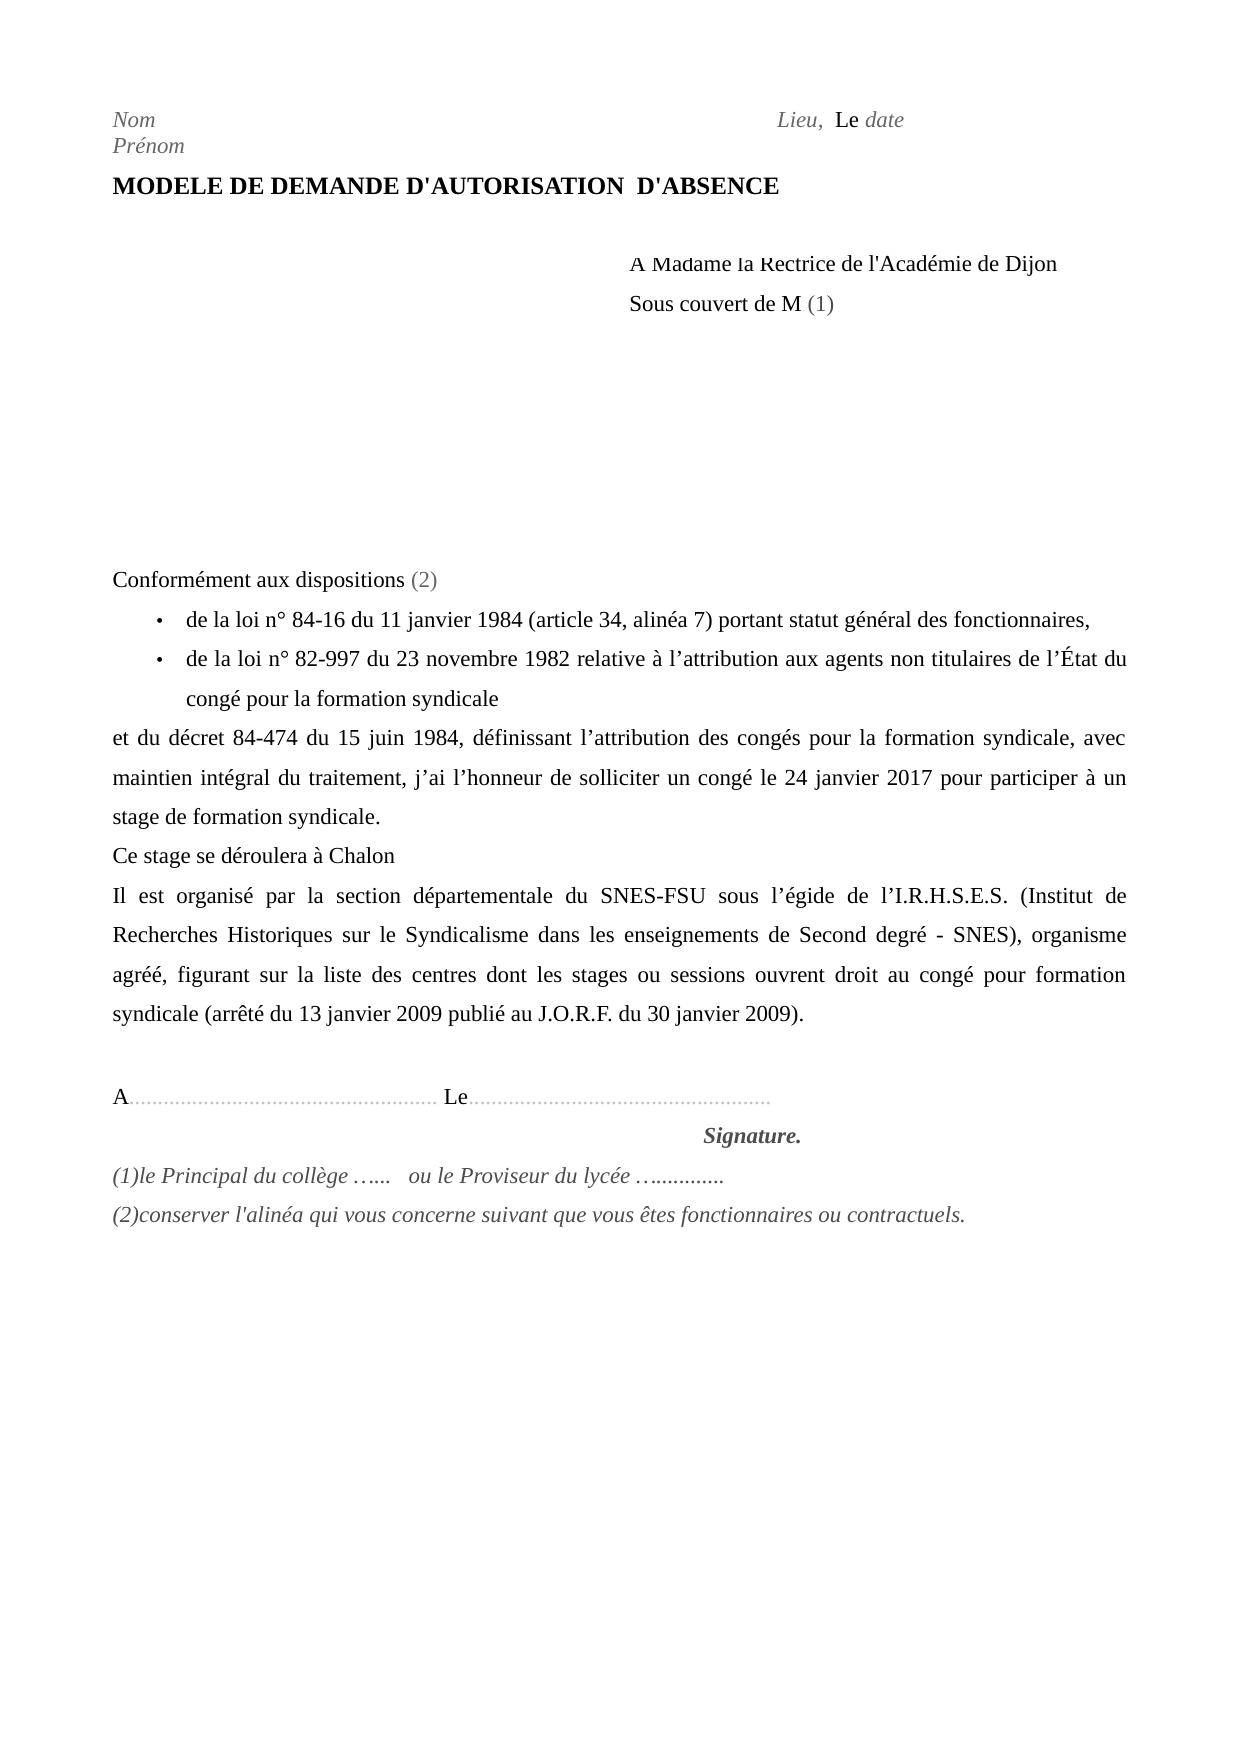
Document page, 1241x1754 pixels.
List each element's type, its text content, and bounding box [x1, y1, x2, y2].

list de la loi n° 82-997 du 23 novembre 1982 relative à l’attribution aux agents non titulaires de l’État du congé pour la formation syndicale [156, 645, 1128, 711]
text Il est organisé par la section départementale du SNES-FSU sous l’égide de l’I.R.H.S.E.S. (Institut de Recherches Historiques sur le Syndicalisme dans les enseignements de Second degré - SNES), organisme agréé, figurant sur la liste des centres dont les stages ou sessions ouvrent droit au congé pour formation syndicale (arrêté du 13 janvier 2009 publié au J.O.R.F. du 30 janvier 2009). [112, 882, 1128, 1027]
list le Principal du collège …... ou le Proviseur du lycée …............ [112, 1162, 1128, 1188]
text Sous couvert de M (1) [112, 290, 1128, 316]
text Grade et Fonction [780, 171, 1128, 198]
text Nom Lieu, Le date Prénom [112, 106, 1128, 159]
text À Madame la Rectrice de l'Académie de Dijon [112, 250, 1128, 277]
text Conformément aux dispositions (2) [112, 566, 1128, 593]
text Établissement [780, 211, 1128, 237]
text Ce stage se déroulera à Chalon [112, 843, 1128, 869]
text A...................................................... Le..................................................... [112, 1083, 1128, 1109]
list de la loi n° 84-16 du 11 janvier 1984 (article 34, alinéa 7) portant statut général des fonctionnaires, [156, 606, 1128, 632]
text et du décret 84-474 du 15 juin 1984, définissant l’attribution des congés pour la formation syndicale, avec maintien intégral du traitement, j’ai l’honneur de solliciter un congé le 24 janvier 2017 pour participer à un stage de formation syndicale. [112, 724, 1128, 829]
text MODELE DE DEMANDE D'AUTORISATION D'ABSENCE [112, 171, 780, 200]
text Grade et Fonction [112, 200, 780, 258]
text Signature. [112, 1123, 1128, 1149]
list conserver l'alinéa qui vous concerne suivant que vous êtes fonctionnaires ou contractuels. [112, 1202, 1128, 1228]
